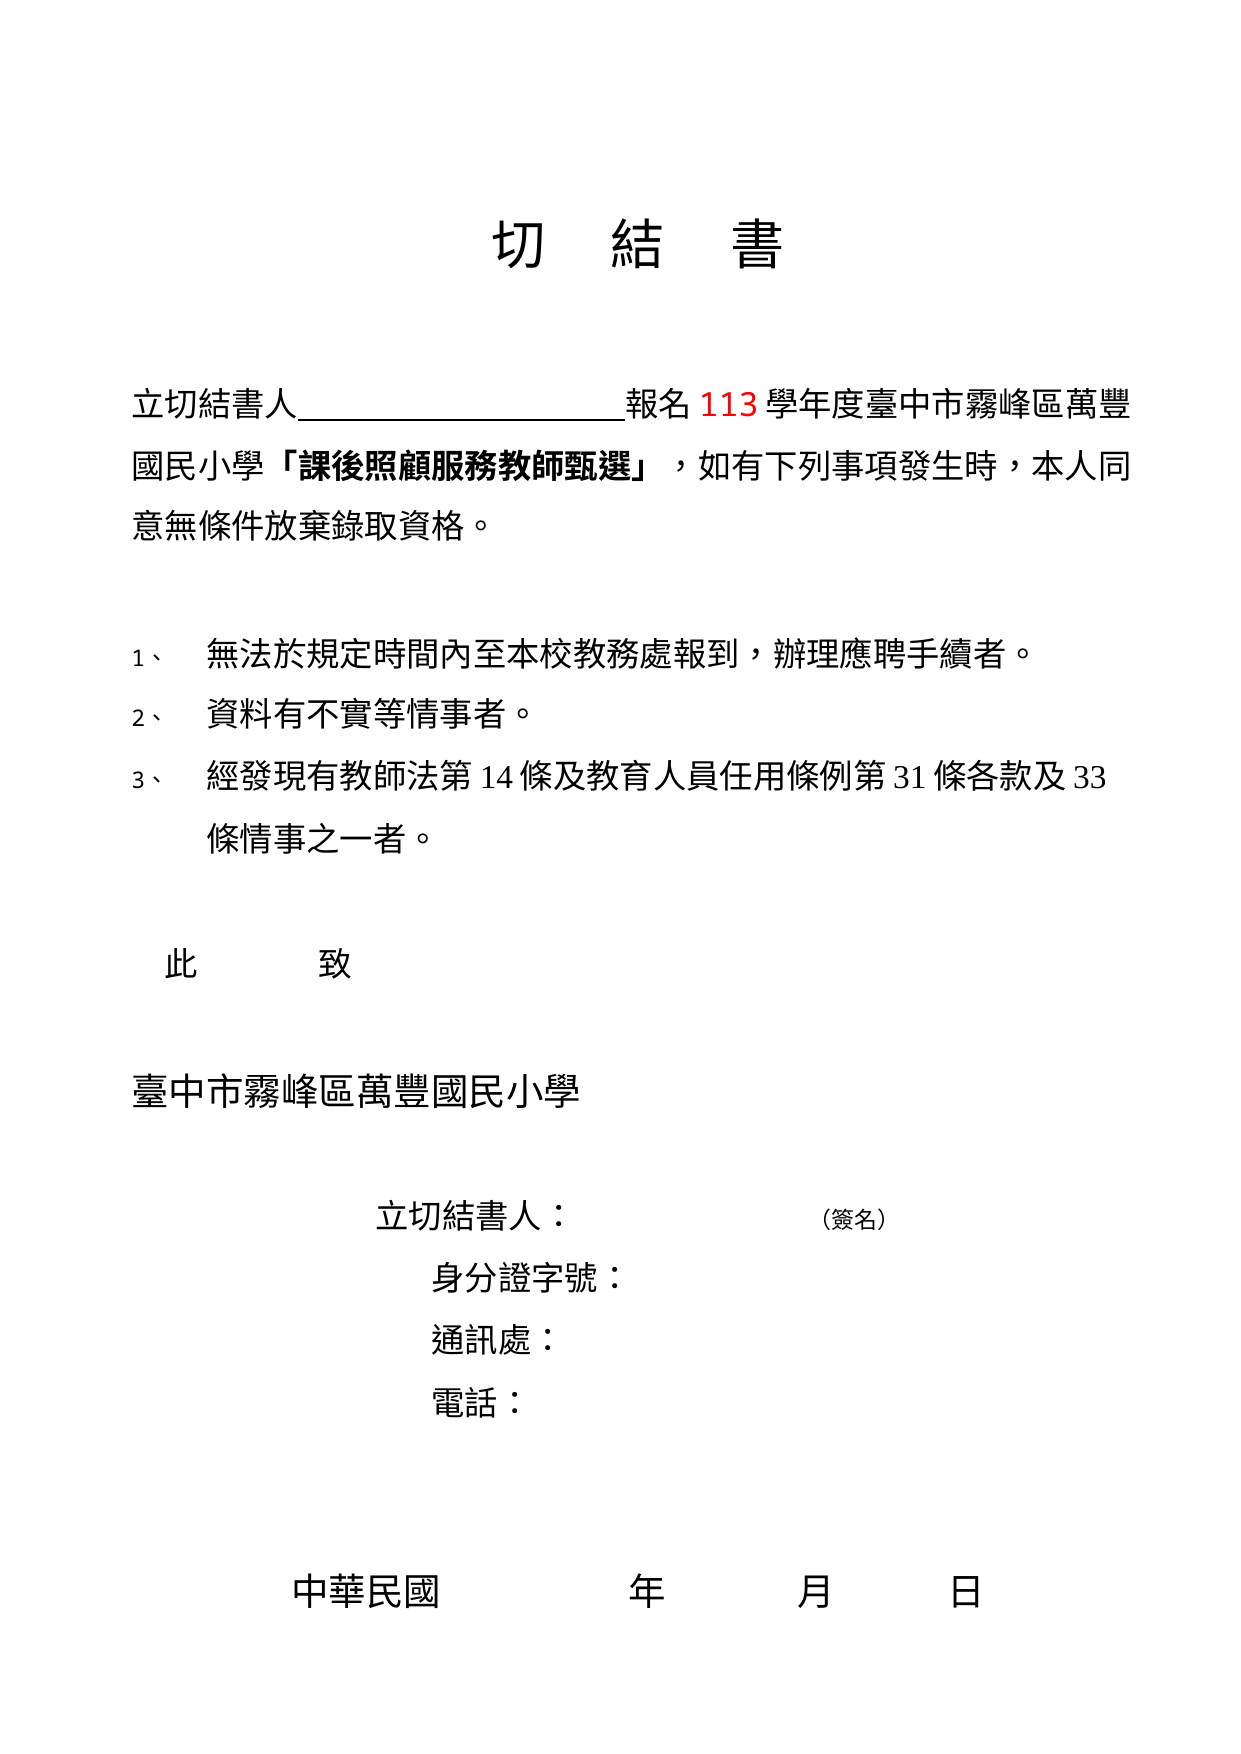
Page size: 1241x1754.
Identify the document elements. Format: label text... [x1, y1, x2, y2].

text 中華民國 年 月 日 [131, 1548, 1144, 1610]
text 臺中市霧峰區萬豐國民小學 [131, 1048, 1144, 1110]
text 電話： [131, 1360, 1144, 1423]
list 無法於規定時間內至本校教務處報到，辦理應聘手續者。 [131, 610, 1144, 673]
list 資料有不實等情事者。 [131, 673, 1144, 735]
text 立切結書人： （簽名） [131, 1173, 1144, 1235]
text 通訊處： [131, 1298, 1144, 1360]
text 此 致 [131, 923, 1144, 985]
text 切 結 書 [131, 173, 1144, 298]
text 立切結書人 報名113學年度臺中市霧峰區萬豐國民小學「課後照顧服務教師甄選」，如有下列事項發生時，本人同意無條件放棄錄取資格。 [131, 360, 1144, 548]
list 經發現有教師法第14條及教育人員任用條例第31條各款及33條情事之一者。 [131, 735, 1144, 860]
text 身分證字號： [131, 1235, 1144, 1298]
